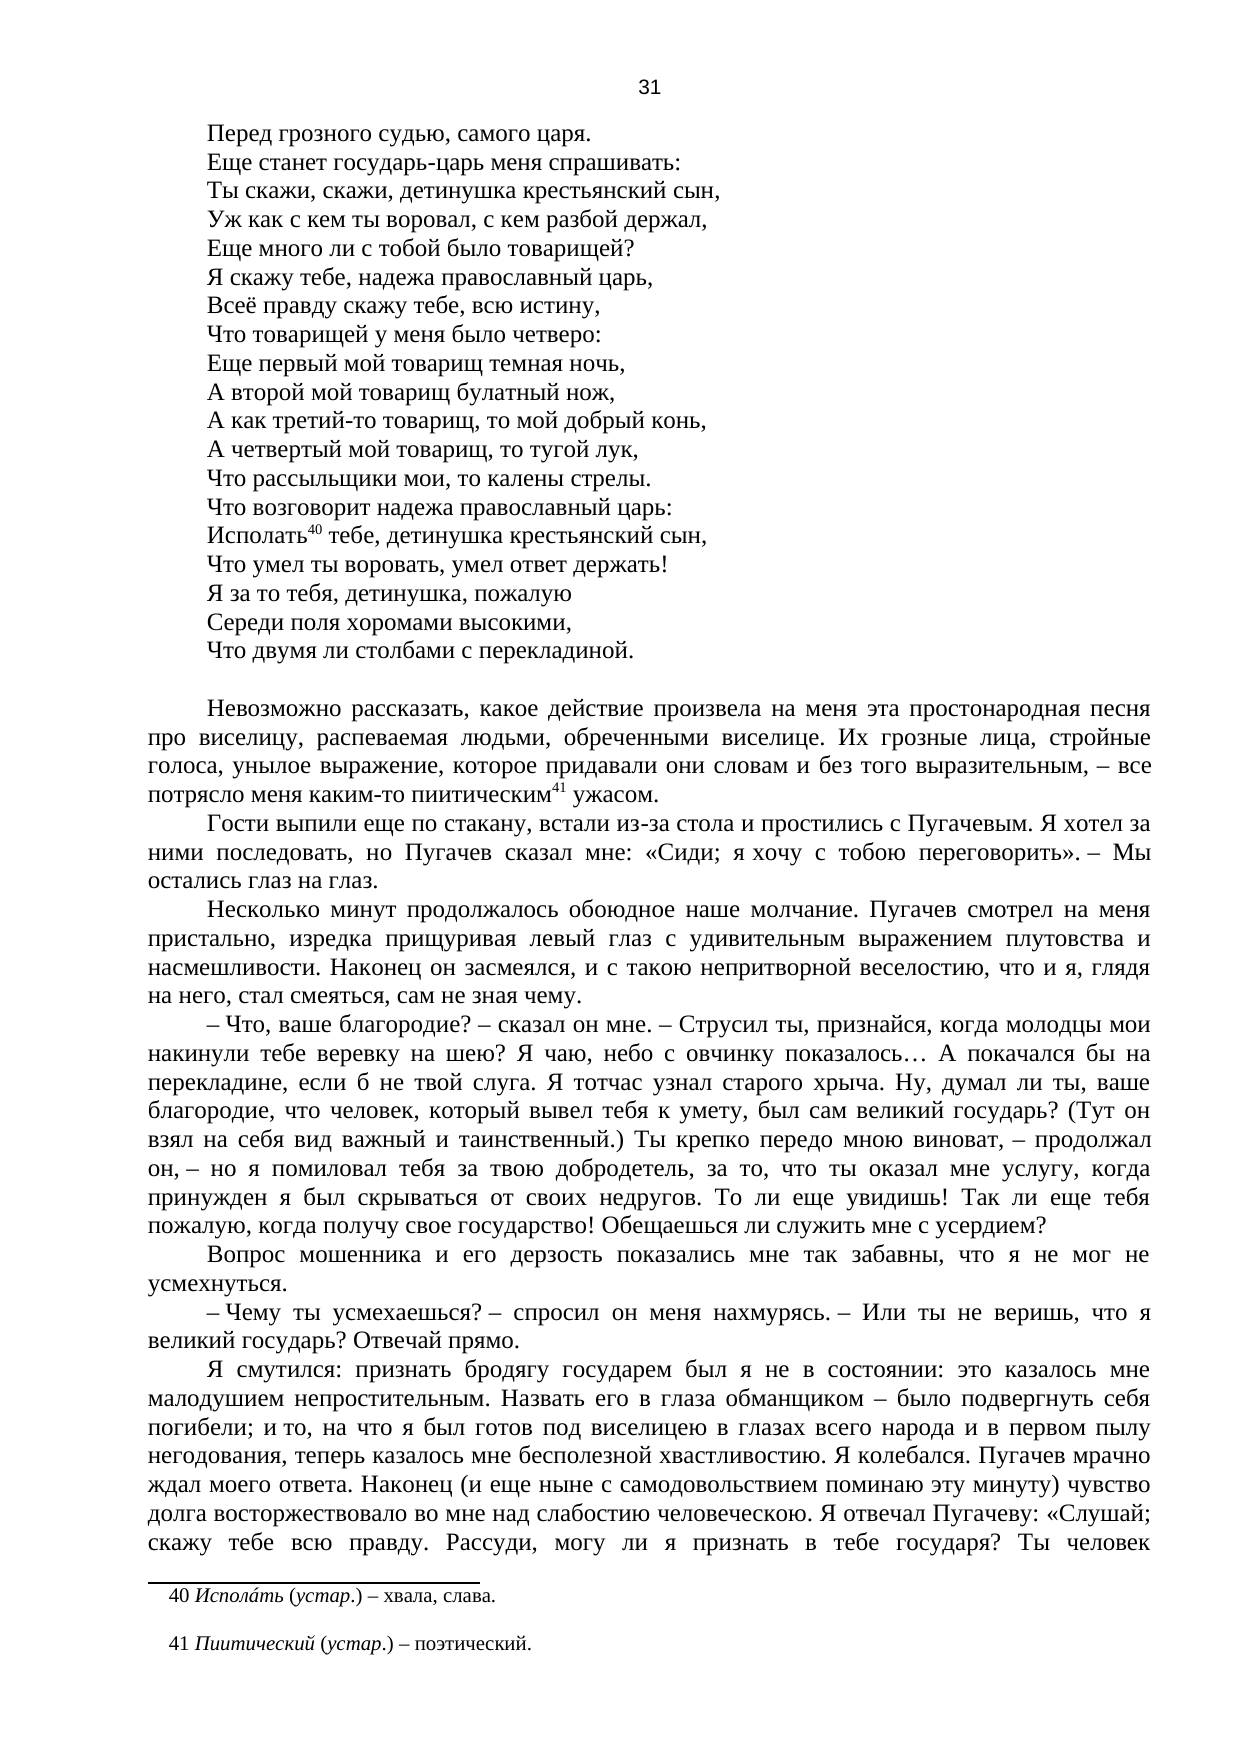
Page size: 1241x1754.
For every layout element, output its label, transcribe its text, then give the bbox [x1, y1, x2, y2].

text Я скажу тебе, надежа православный царь, [148, 262, 1152, 291]
text Что умел ты воровать, умел ответ держать! [148, 549, 1152, 578]
text Еще станет государь‑царь меня спрашивать: [148, 147, 1152, 176]
text Я за то тебя, детинушка, пожалую [148, 578, 1152, 607]
text Середи поля хоромами высокими, [148, 607, 1152, 636]
text Что товарищей у меня было четверо: [148, 319, 1152, 348]
text Что двумя ли столбами с перекладиной. [148, 636, 1152, 664]
text А четвертый мой товарищ, то тугой лук, [148, 434, 1152, 463]
text Еще первый мой товарищ темная ночь, [148, 348, 1152, 377]
text Я смутился: признать бродягу государем был я не в состоянии: это казалось мне малодушием непростительным. Назвать его в глаза обманщиком – было подвергнуть себя погибели; и то, на что я был готов под виселицею в глазах всего народа и в первом пылу негодования, теперь казалось мне бесполезной хвастливостию. Я колебался. Пугачев мрачно ждал моего ответа. Наконец (и еще ныне с самодовольствием поминаю эту минуту) чувство долга восторжествовало во мне над слабостию человеческою. Я отвечал Пугачеву: «Слушай; скажу тебе всю правду. Рассуди, могу ли я признать в тебе государя? Ты человек [148, 1354, 1152, 1556]
text – Чему ты усмехаешься? – спросил он меня нахмурясь. – Или ты не веришь, что я великий государь? Отвечай прямо. [148, 1297, 1152, 1354]
text Еще много ли с тобой было товарищей? [148, 233, 1152, 262]
text Уж как с кем ты воровал, с кем разбой держал, [148, 204, 1152, 233]
text Всеё правду скажу тебе, всю истину, [148, 291, 1152, 319]
text Несколько минут продолжалось обоюдное наше молчание. Пугачев смотрел на меня пристально, изредка прищуривая левый глаз с удивительным выражением плутовства и насмешливости. Наконец он засмеялся, и с такою непритворной веселостию, что и я, глядя на него, стал смеяться, сам не зная чему. [148, 894, 1152, 1009]
text – Что, ваше благородие? – сказал он мне. – Струсил ты, признайся, когда молодцы мои накинули тебе веревку на шею? Я чаю, небо с овчинку показалось… А покачался бы на перекладине, если б не твой слуга. Я тотчас узнал старого хрыча. Ну, думал ли ты, ваше благородие, что человек, который вывел тебя к умету, был сам великий государь? (Тут он взял на себя вид важный и таинственный.) Ты крепко передо мною виноват, – продолжал он, – но я помиловал тебя за твою добродетель, за то, что ты оказал мне услугу, когда принужден я был скрываться от своих недругов. То ли еще увидишь! Так ли еще тебя пожалую, когда получу свое государство! Обещаешься ли служить мне с усердием? [148, 1009, 1152, 1239]
text Что возговорит надежа православный царь: [148, 492, 1152, 521]
text Исполáть (устар.) – хвала, слава. [148, 1583, 1152, 1607]
text Исполать тебе, детинушка крестьянский сын, [148, 521, 1152, 549]
text А второй мой товарищ булатный нож, [148, 377, 1152, 406]
text Невозможно рассказать, какое действие произвела на меня эта простонародная песня про виселицу, распеваемая людьми, обреченными виселице. Их грозные лица, стройные голоса, унылое выражение, которое придавали они словам и без того выразительным, – все потрясло меня каким‑то пиитическим ужасом. [148, 693, 1152, 808]
text Вопрос мошенника и его дерзость показались мне так забавны, что я не мог не усмехнуться. [148, 1239, 1152, 1297]
text Перед грозного судью, самого царя. [148, 118, 1152, 147]
text Ты скажи, скажи, детинушка крестьянский сын, [148, 176, 1152, 204]
text Что рассыльщики мои, то калены стрелы. [148, 463, 1152, 492]
text Пиитический (устар.) – поэтический. [148, 1631, 1152, 1655]
text Гости выпили еще по стакану, встали из‑за стола и простились с Пугачевым. Я хотел за ними последовать, но Пугачев сказал мне: «Сиди; я хочу с тобою переговорить». – Мы остались глаз на глаз. [148, 808, 1152, 894]
text А как третий‑то товарищ, то мой добрый конь, [148, 406, 1152, 434]
